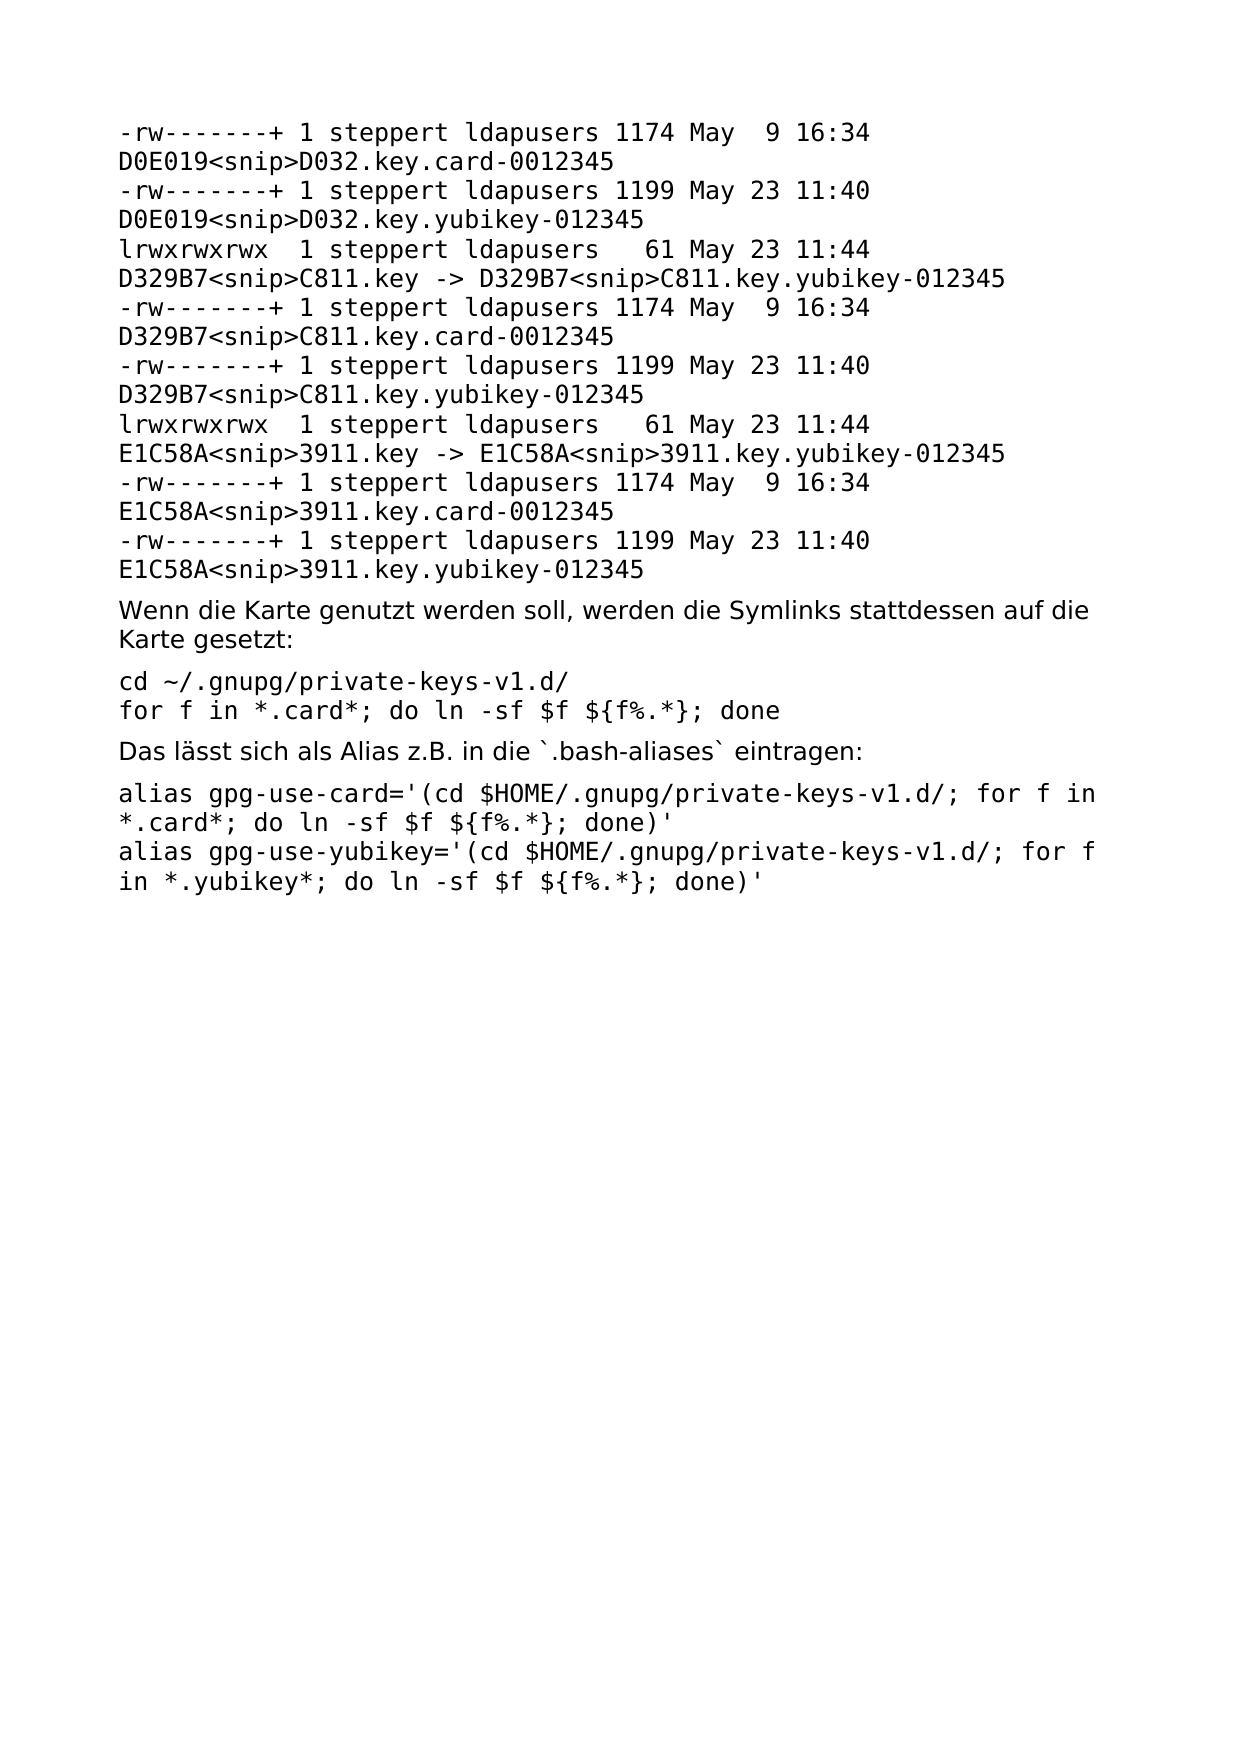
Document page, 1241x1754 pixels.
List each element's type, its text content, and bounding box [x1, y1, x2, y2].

text Das lässt sich als Alias z.B. in die `.bash-aliases` eintragen: [118, 737, 1122, 767]
text alias gpg-use-card='(cd $HOME/.gnupg/private-keys-v1.d/; for f in *.card*; do ln -sf $f ${f%.*}; done)' alias gpg-use-yubikey='(cd $HOME/.gnupg/private-keys-v1.d/; for f in *.yubikey*; do ln -sf $f ${f%.*}; done)' [118, 779, 1122, 896]
text cd ~/.gnupg/private-keys-v1.d/ for f in *.card*; do ln -sf $f ${f%.*}; done [118, 667, 1122, 726]
text Wenn die Karte genutzt werden soll, werden die Symlinks stattdessen auf die Karte gesetzt: [118, 597, 1122, 655]
text -rw-------+ 1 steppert ldapusers 1174 May 9 16:34 D0E019<snip>D032.key.card-0012345 -rw-------+ 1 steppert ldapusers 1199 May 23 11:40 D0E019<snip>D032.key.yubikey-012345 lrwxrwxrwx 1 steppert ldapusers 61 May 23 11:44 D329B7<snip>C811.key -> D329B7<snip>C811.key.yubikey-012345 -rw-------+ 1 steppert ldapusers 1174 May 9 16:34 D329B7<snip>C811.key.card-0012345 -rw-------+ 1 steppert ldapusers 1199 May 23 11:40 D329B7<snip>C811.key.yubikey-012345 lrwxrwxrwx 1 steppert ldapusers 61 May 23 11:44 E1C58A<snip>3911.key -> E1C58A<snip>3911.key.yubikey-012345 -rw-------+ 1 steppert ldapusers 1174 May 9 16:34 E1C58A<snip>3911.key.card-0012345 -rw-------+ 1 steppert ldapusers 1199 May 23 11:40 E1C58A<snip>3911.key.yubikey-012345 [118, 118, 1122, 585]
